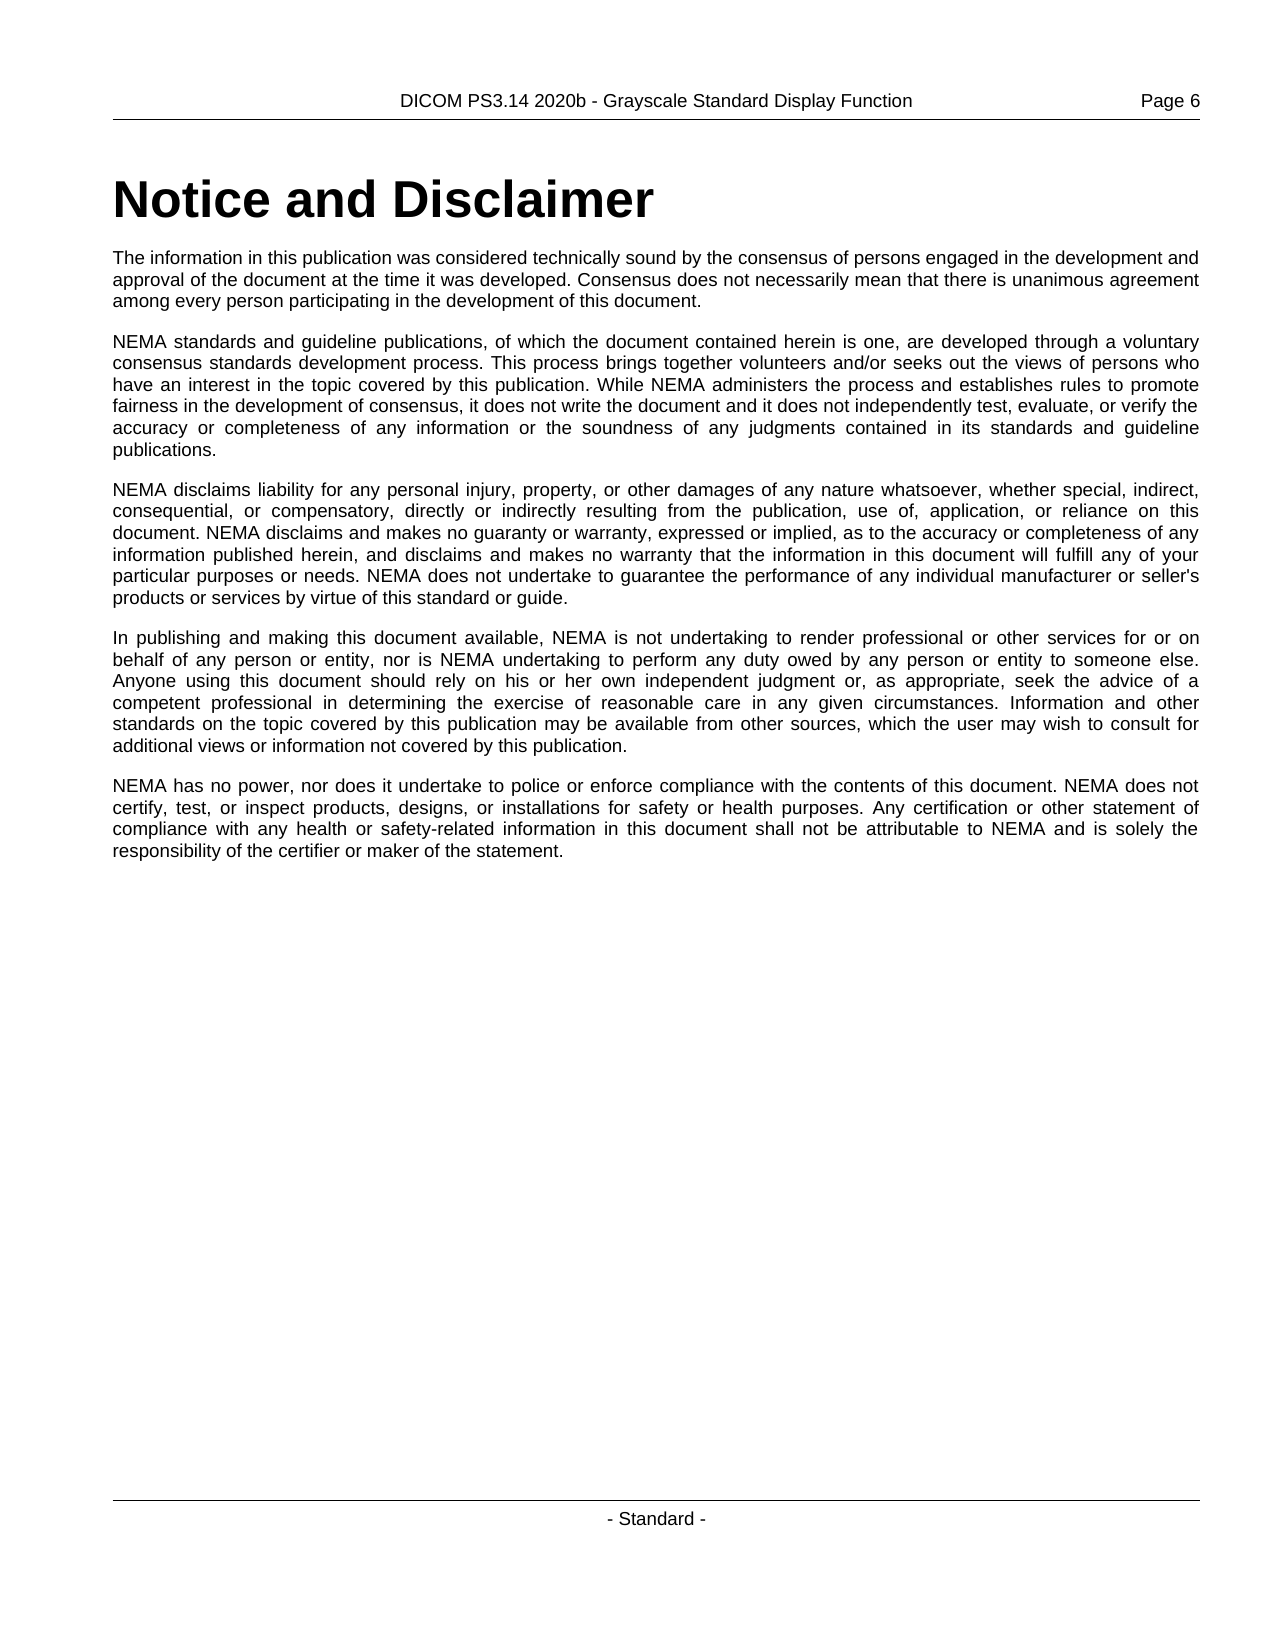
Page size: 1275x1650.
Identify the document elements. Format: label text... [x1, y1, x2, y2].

text The information in this publication was considered technically sound by the consensus of persons engaged in the development and approval of the document at the time it was developed. Consensus does not necessarily mean that there is unanimous agreement among every person participating in the development of this document. [112, 247, 1200, 312]
text NEMA disclaims liability for any personal injury, property, or other damages of any nature whatsoever, whether special, indirect, consequential, or compensatory, directly or indirectly resulting from the publication, use of, application, or reliance on this document. NEMA disclaims and makes no guaranty or warranty, expressed or implied, as to the accuracy or completeness of any information published herein, and disclaims and makes no warranty that the information in this document will fulfill any of your particular purposes or needs. NEMA does not undertake to guarantee the performance of any individual manufacturer or seller's products or services by virtue of this standard or guide. [112, 479, 1200, 608]
text NEMA has no power, nor does it undertake to police or enforce compliance with the contents of this document. NEMA does not certify, test, or inspect products, designs, or installations for safety or health purposes. Any certification or other statement of compliance with any health or safety-related information in this document shall not be attributable to NEMA and is solely the responsibility of the certifier or maker of the statement. [112, 775, 1200, 861]
text In publishing and making this document available, NEMA is not undertaking to render professional or other services for or on behalf of any person or entity, nor is NEMA undertaking to perform any duty owed by any person or entity to someone else. Anyone using this document should rely on his or her own independent judgment or, as appropriate, seek the advice of a competent professional in determining the exercise of reasonable care in any given circumstances. Information and other standards on the topic covered by this publication may be available from other sources, which the user may wish to consult for additional views or information not covered by this publication. [112, 627, 1200, 756]
text NEMA standards and guideline publications, of which the document contained herein is one, are developed through a voluntary consensus standards development process. This process brings together volunteers and/or seeks out the views of persons who have an interest in the topic covered by this publication. While NEMA administers the process and establishes rules to promote fairness in the development of consensus, it does not write the document and it does not independently test, evaluate, or verify the accuracy or completeness of any information or the soundness of any judgments contained in its standards and guideline publications. [112, 331, 1200, 460]
text Notice and Disclaimer [112, 169, 1200, 228]
